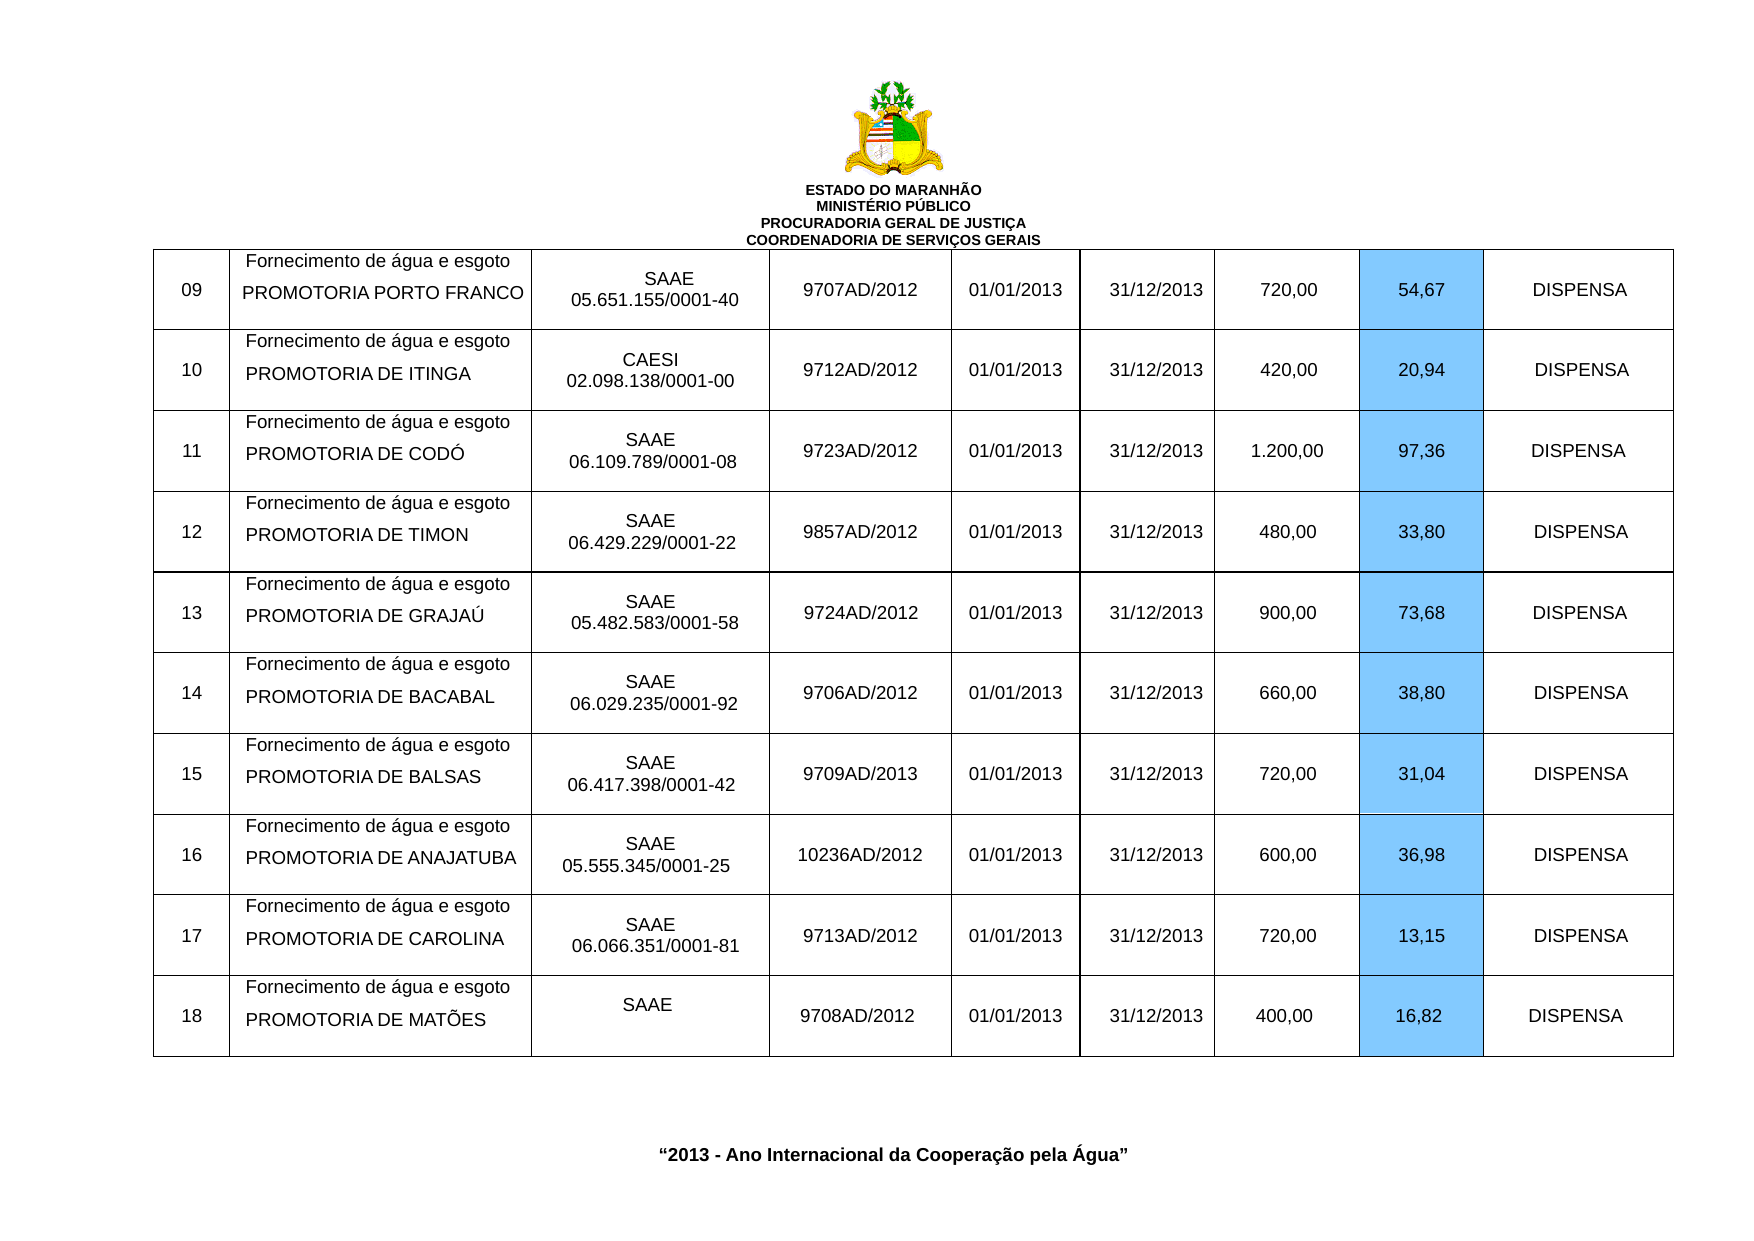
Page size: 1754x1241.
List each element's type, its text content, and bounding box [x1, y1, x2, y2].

table_cell 20,94 [1360, 330, 1483, 410]
table_cell 31/12/2013 [1081, 492, 1214, 571]
table_cell DISPENSA [1484, 411, 1673, 491]
table_cell 13 [154, 573, 229, 652]
table_cell 01/01/2013 [952, 976, 1079, 1056]
table_cell DISPENSA [1484, 330, 1673, 410]
table_cell 720,00 [1215, 895, 1359, 975]
table_cell 97,36 [1360, 411, 1483, 491]
table_cell SAAE 05.555.345/0001-25 [532, 815, 769, 894]
table_cell 01/01/2013 [952, 734, 1079, 813]
table_cell 73,68 [1360, 573, 1483, 652]
table_cell 1.200,00 [1215, 411, 1359, 491]
table_cell 01/01/2013 [952, 653, 1079, 733]
table_cell 660,00 [1215, 653, 1359, 733]
table_cell CAESI 02.098.138/0001-00 [532, 330, 769, 410]
table_cell 18 [154, 976, 229, 1056]
table_cell 15 [154, 734, 229, 813]
table_cell SAAE 06.029.235/0001-92 [532, 653, 769, 733]
table_cell SAAE 05.651.155/0001-40 [532, 250, 769, 329]
table_cell 9709AD/2013 [770, 734, 951, 813]
table_cell 31,04 [1360, 734, 1483, 813]
table_cell Fornecimento de água e esgoto PROMOTORIA DE GRAJAÚ [230, 573, 531, 652]
table_cell 11 [154, 411, 229, 491]
table_cell 31/12/2013 [1081, 573, 1214, 652]
table_cell 9857AD/2012 [770, 492, 951, 571]
table_cell 13,15 [1360, 895, 1483, 975]
table_cell SAAE 06.417.398/0001-42 [532, 734, 769, 813]
table_cell SAAE [532, 976, 769, 1056]
table_cell 12 [154, 492, 229, 571]
table_cell 9724AD/2012 [770, 573, 951, 652]
table_cell 480,00 [1215, 492, 1359, 571]
table_cell 16,82 [1360, 976, 1483, 1056]
table_cell DISPENSA [1484, 653, 1673, 733]
table_cell 31/12/2013 [1081, 734, 1214, 813]
table_cell Fornecimento de água e esgoto PROMOTORIA DE CODÓ [230, 411, 531, 491]
table_cell 01/01/2013 [952, 573, 1079, 652]
table_cell 31/12/2013 [1081, 411, 1214, 491]
table_cell 9707AD/2012 [770, 250, 951, 329]
table_cell 720,00 [1215, 734, 1359, 813]
table_cell Fornecimento de água e esgoto PROMOTORIA DE BACABAL [230, 653, 531, 733]
table_cell SAAE 06.109.789/0001-08 [532, 411, 769, 491]
table_cell DISPENSA [1484, 492, 1673, 571]
table_cell 10 [154, 330, 229, 410]
table_cell 420,00 [1215, 330, 1359, 410]
table_cell Fornecimento de água e esgoto PROMOTORIA DE CAROLINA [230, 895, 531, 975]
table_cell 31/12/2013 [1081, 653, 1214, 733]
table_cell DISPENSA [1484, 573, 1673, 652]
table_cell DISPENSA [1484, 815, 1673, 894]
table_cell 9708AD/2012 [770, 976, 951, 1056]
table_cell 9713AD/2012 [770, 895, 951, 975]
table_cell 36,98 [1360, 815, 1483, 894]
table_cell SAAE 06.429.229/0001-22 [532, 492, 769, 571]
table_cell 900,00 [1215, 573, 1359, 652]
table_cell 10236AD/2012 [770, 815, 951, 894]
table_cell 31/12/2013 [1081, 895, 1214, 975]
table_cell 9712AD/2012 [770, 330, 951, 410]
table_cell 33,80 [1360, 492, 1483, 571]
table_cell Fornecimento de água e esgoto PROMOTORIA DE TIMON [230, 492, 531, 571]
table_cell 01/01/2013 [952, 895, 1079, 975]
table_cell Fornecimento de água e esgoto PROMOTORIA DE ITINGA [230, 330, 531, 410]
table_cell 9723AD/2012 [770, 411, 951, 491]
table_cell 31/12/2013 [1081, 250, 1214, 329]
table_cell SAAE 05.482.583/0001-58 [532, 573, 769, 652]
table_cell 38,80 [1360, 653, 1483, 733]
table_cell 31/12/2013 [1081, 815, 1214, 894]
table_cell DISPENSA [1484, 734, 1673, 813]
table_cell 17 [154, 895, 229, 975]
table_cell 720,00 [1215, 250, 1359, 329]
table_cell 54,67 [1360, 250, 1483, 329]
table_cell 01/01/2013 [952, 492, 1079, 571]
table_cell Fornecimento de água e esgoto PROMOTORIA DE MATÕES [230, 976, 531, 1056]
picture [839, 75, 948, 182]
table_cell 600,00 [1215, 815, 1359, 894]
table_cell 14 [154, 653, 229, 733]
table_cell 01/01/2013 [952, 250, 1079, 329]
table_cell 9706AD/2012 [770, 653, 951, 733]
table_cell 01/01/2013 [952, 330, 1079, 410]
table_cell DISPENSA [1484, 895, 1673, 975]
table_cell 16 [154, 815, 229, 894]
table_cell Fornecimento de água e esgoto PROMOTORIA DE ANAJATUBA [230, 815, 531, 894]
table_cell 01/01/2013 [952, 411, 1079, 491]
table_cell Fornecimento de água e esgoto PROMOTORIA DE BALSAS [230, 734, 531, 813]
table_cell 31/12/2013 [1081, 976, 1214, 1056]
table_cell 31/12/2013 [1081, 330, 1214, 410]
table_cell SAAE 06.066.351/0001-81 [532, 895, 769, 975]
table_cell DISPENSA [1484, 250, 1673, 329]
table_cell Fornecimento de água e esgoto PROMOTORIA PORTO FRANCO [230, 250, 531, 329]
table_cell 09 [154, 250, 229, 329]
table_cell DISPENSA [1484, 976, 1673, 1056]
table_cell 01/01/2013 [952, 815, 1079, 894]
table_cell 400,00 [1215, 976, 1359, 1056]
